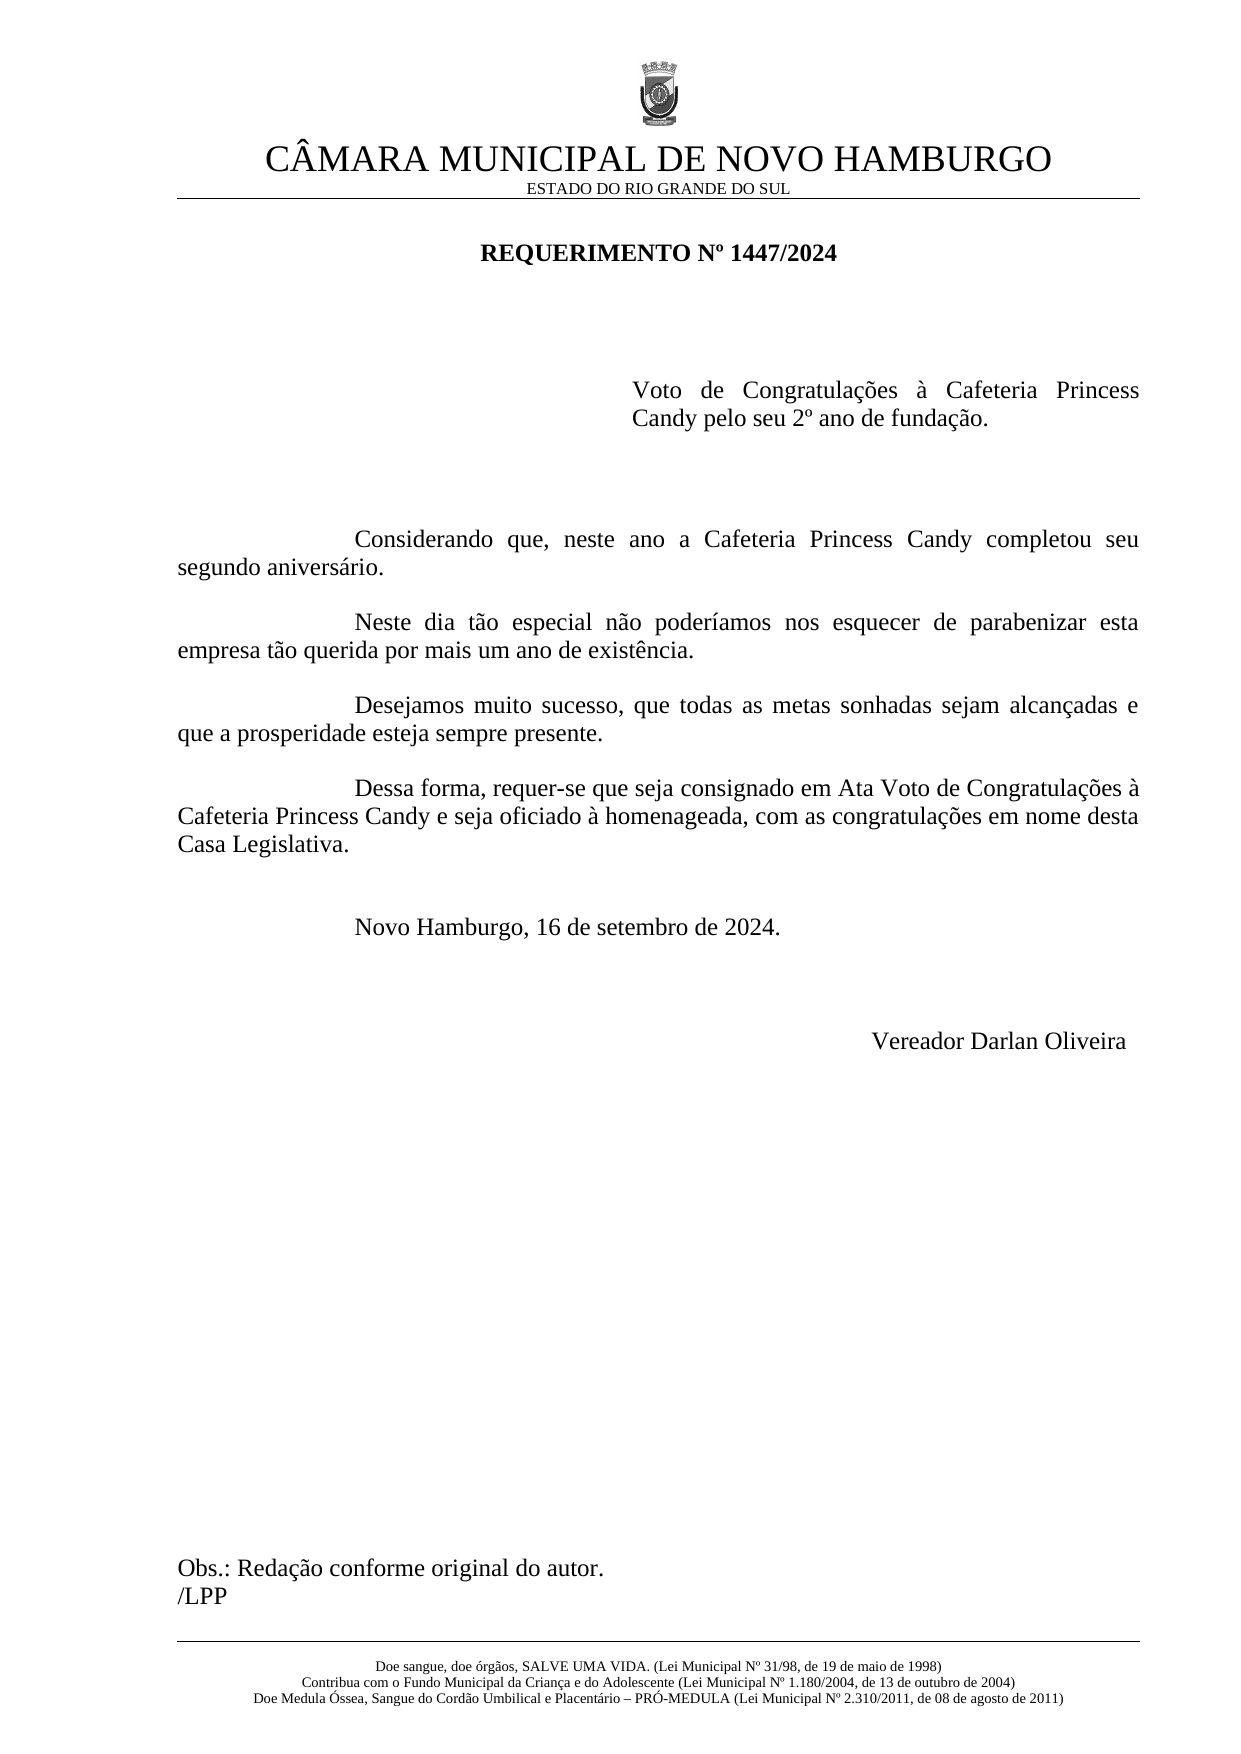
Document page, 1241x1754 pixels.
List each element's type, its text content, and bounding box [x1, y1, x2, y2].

text /LPP [177, 1582, 1140, 1609]
text Desejamos muito sucesso, que todas as metas sonhadas sejam alcançadas e que a prosperidade esteja sempre presente. [177, 691, 1140, 747]
text Dessa forma, requer-se que seja consignado em Ata Voto de Congratulações à Cafeteria Princess Candy e seja oficiado à homenageada, com as congratulações em nome desta Casa Legislativa. [177, 774, 1140, 857]
title REQUERIMENTO Nº 1447/2024 [177, 239, 1140, 266]
text Considerando que, neste ano a Cafeteria Princess Candy completou seu segundo aniversário. [177, 525, 1140, 580]
title Voto de Congratulações à Cafeteria Princess Candy pelo seu 2º ano de fundação. [632, 376, 1140, 431]
text Neste dia tão especial não poderíamos nos esquecer de parabenizar esta empresa tão querida por mais um ano de existência. [177, 608, 1140, 663]
text Vereador Darlan Oliveira [177, 1027, 1140, 1055]
text Novo Hamburgo, 16 de setembro de 2024. [177, 913, 1140, 941]
text Obs.: Redação conforme original do autor. [177, 1554, 1140, 1582]
